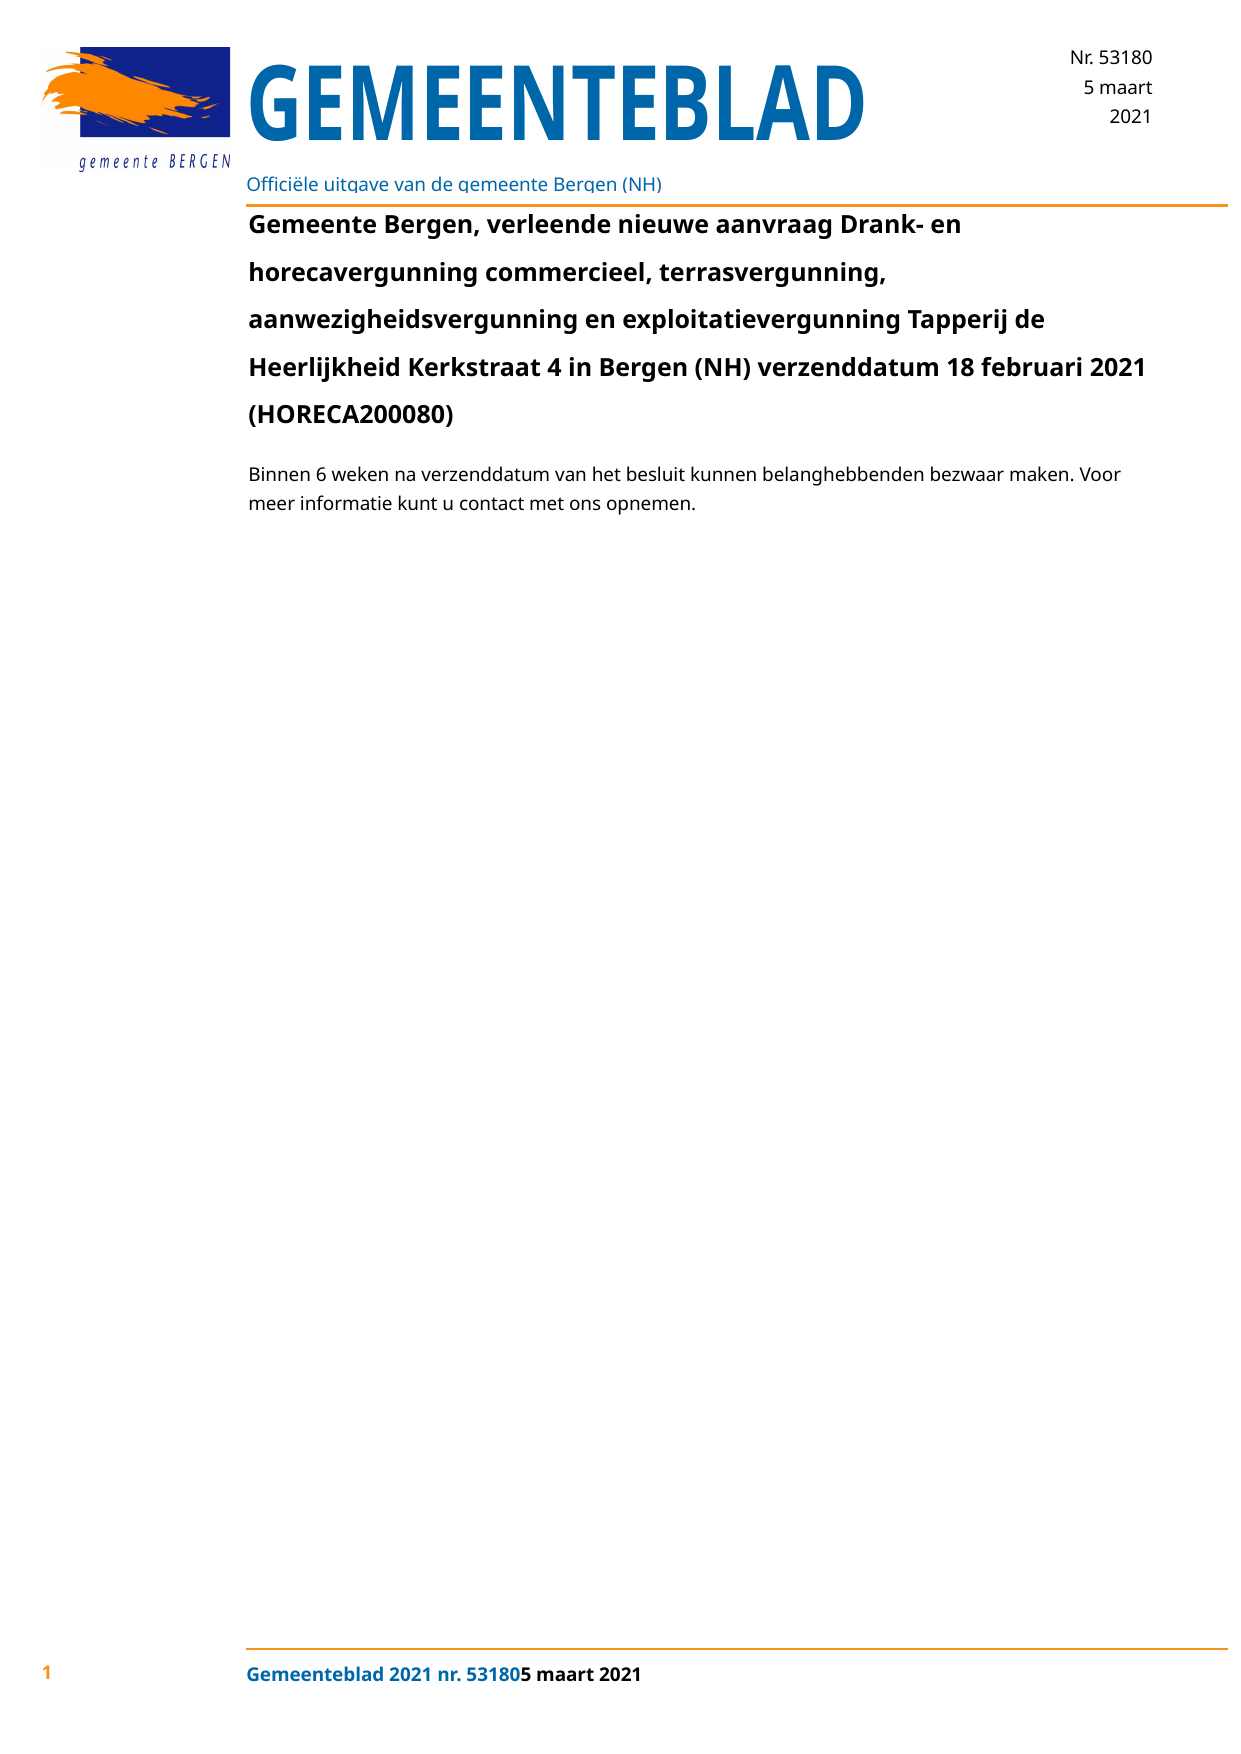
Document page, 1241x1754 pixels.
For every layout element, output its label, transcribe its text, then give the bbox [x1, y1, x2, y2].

text Gemeente Bergen, verleende nieuwe aanvraag Drank- en horecavergunning commercieel, terrasvergunning, aanwezigheidsvergunning en exploitatievergunning Tapperij de Heerlijkheid Kerkstraat 4 in Bergen (NH) verzenddatum 18 februari 2021 (HORECA200080) [248, 207, 1152, 431]
text Binnen 6 weken na verzenddatum van het besluit kunnen belanghebbenden bezwaar maken. Voor meer informatie kunt u contact met ons opnemen. [248, 461, 1152, 516]
picture [41, 47, 231, 172]
